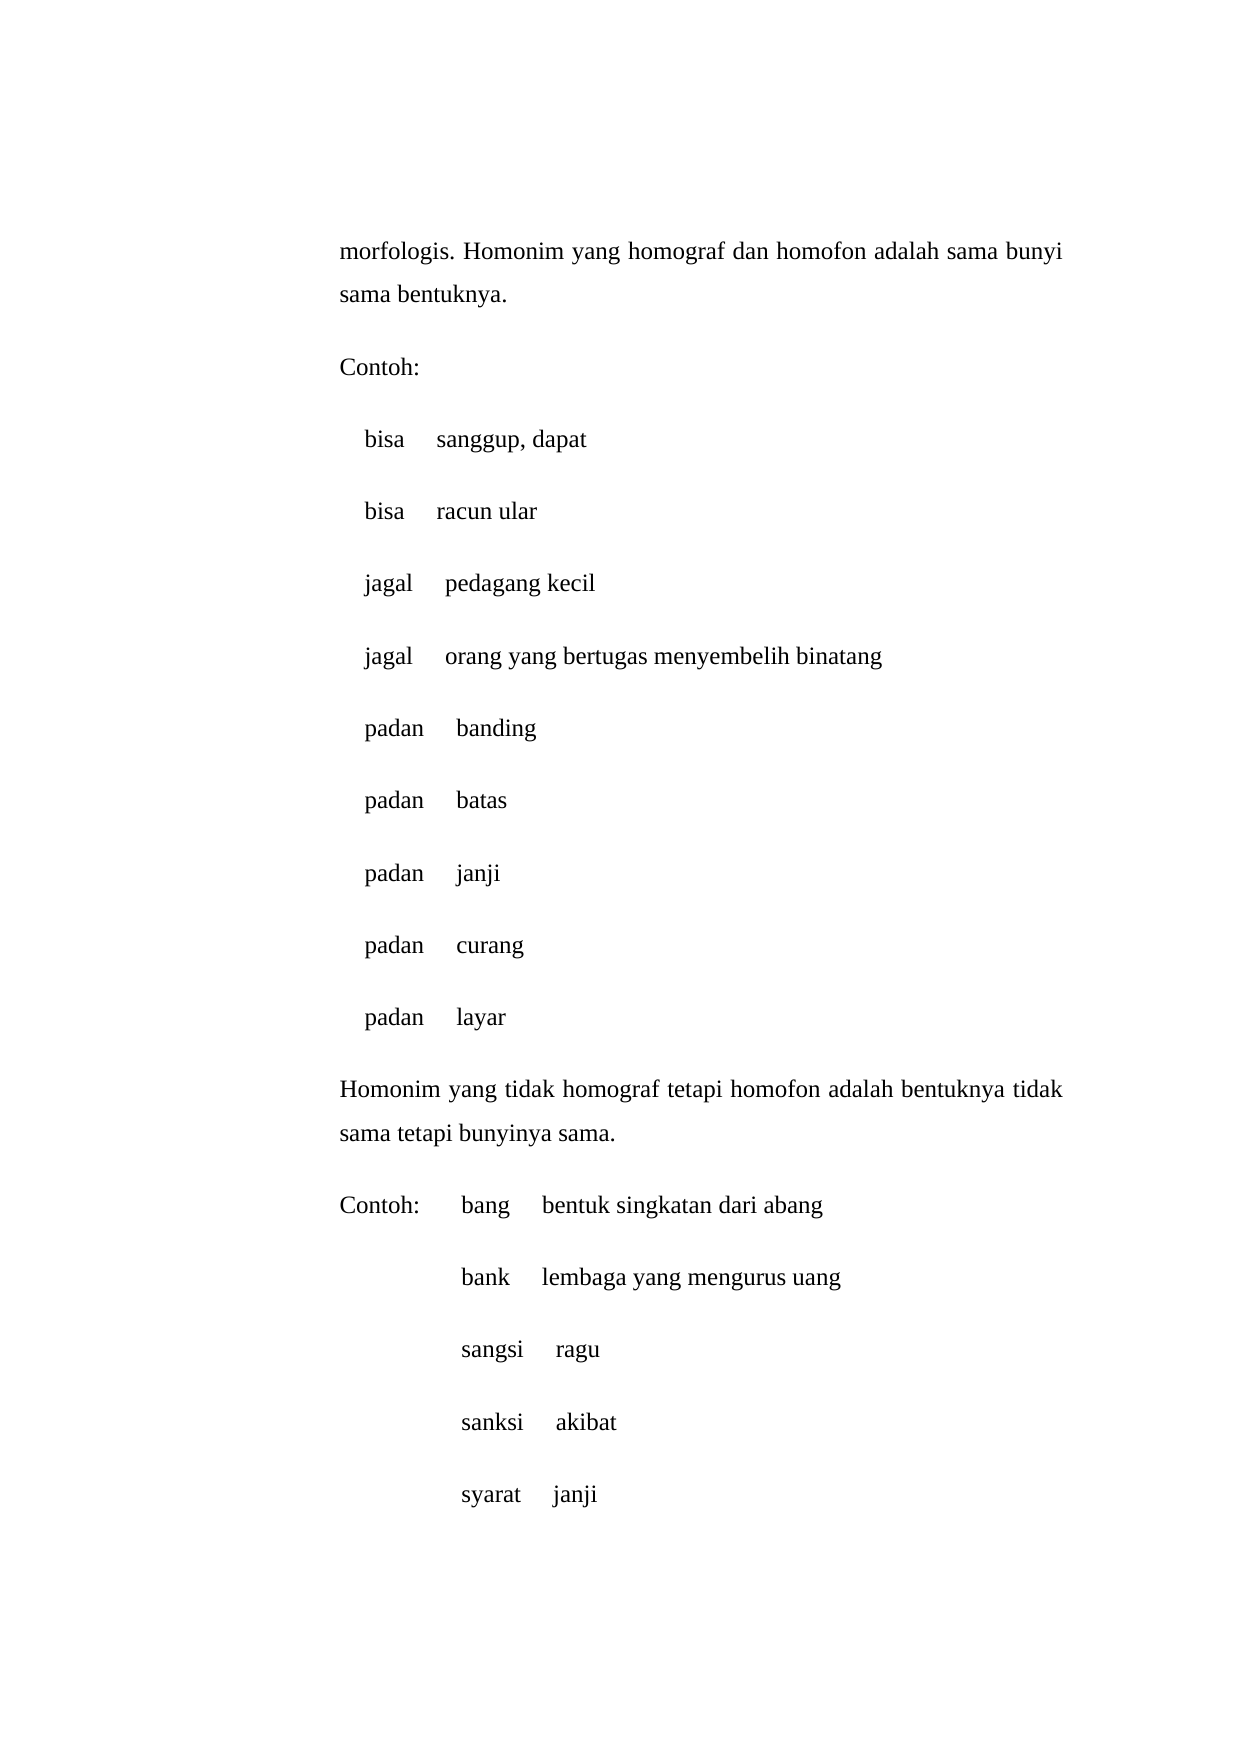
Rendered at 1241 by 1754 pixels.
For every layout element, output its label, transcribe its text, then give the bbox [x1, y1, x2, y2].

text bank  lembaga yang mengurus uang [274, 1262, 1063, 1291]
text bisa  racun ular [274, 496, 1063, 525]
text padan  layar [274, 1002, 1063, 1031]
text padan  curang [274, 930, 1063, 959]
text Contoh: [274, 352, 1063, 380]
text bisa  sanggup, dapat [274, 424, 1063, 453]
list morfologis. Homonim yang homograf dan homofon adalah sama bunyi sama bentuknya. [339, 236, 1063, 308]
list Contoh: bang  bentuk singkatan dari abang [311, 1190, 1063, 1219]
text jagal  orang yang bertugas menyembelih binatang [274, 641, 1063, 669]
text padan  batas [274, 785, 1063, 814]
text padan  banding [274, 713, 1063, 742]
text jagal  pedagang kecil [274, 568, 1063, 597]
text padan  janji [274, 858, 1063, 886]
list Homonim yang tidak homograf tetapi homofon adalah bentuknya tidak sama tetapi bunyinya sama. [339, 1074, 1063, 1146]
text sangsi  ragu [274, 1334, 1063, 1363]
text sanksi  akibat [274, 1407, 1063, 1436]
text syarat  janji [274, 1479, 1063, 1508]
